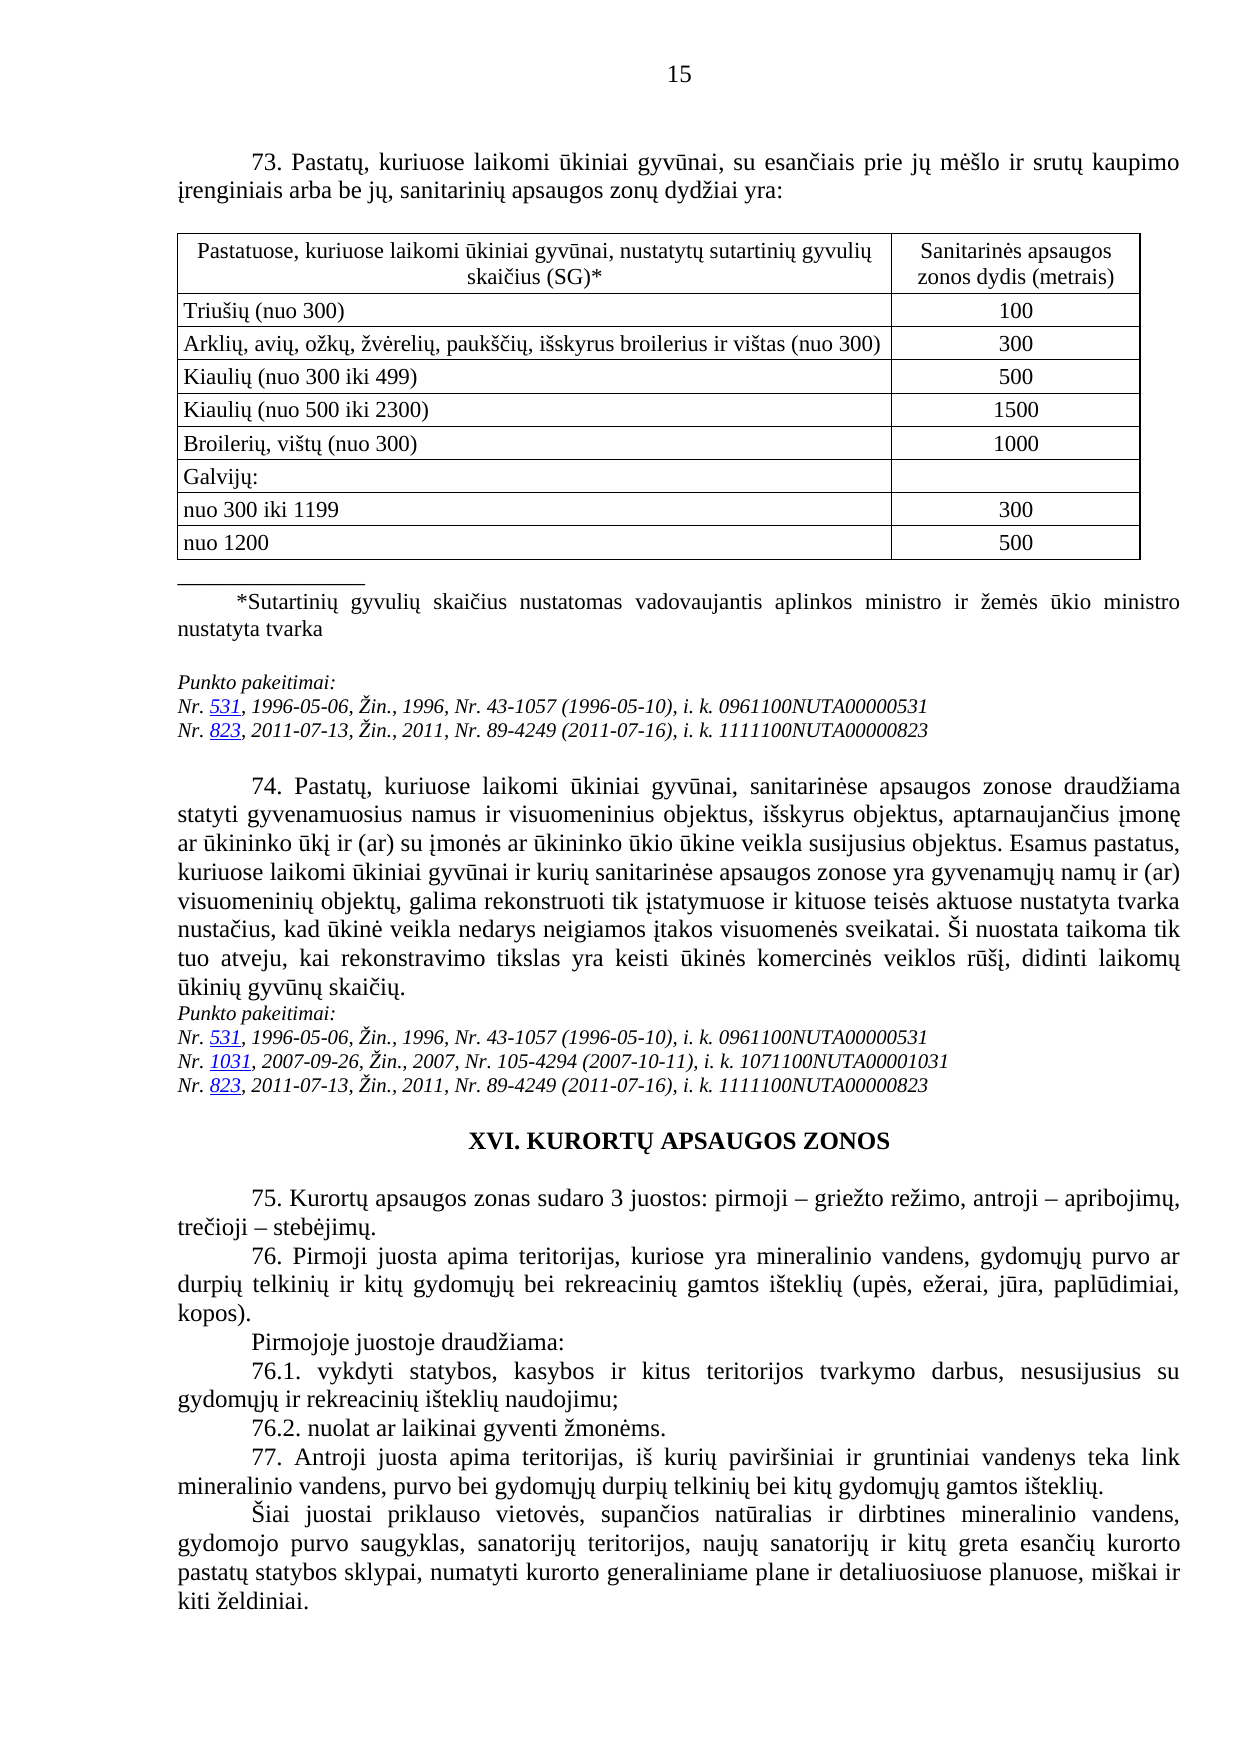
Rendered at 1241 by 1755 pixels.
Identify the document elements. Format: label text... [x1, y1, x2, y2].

text Nr. 823, 2011-07-13, Žin., 2011, Nr. 89-4249 (2011-07-16), i. k. 1111100NUTA00000823 [177, 1073, 1181, 1097]
text 76.1. vykdyti statybos, kasybos ir kitus teritorijos tvarkymo darbus, nesusijusius su gydomųjų ir rekreacinių išteklių naudojimu; [177, 1356, 1181, 1413]
text Punkto pakeitimai: [177, 1001, 1181, 1025]
text Nr. 531, 1996-05-06, Žin., 1996, Nr. 43-1057 (1996-05-10), i. k. 0961100NUTA00000531 [177, 1025, 1181, 1049]
text 77. Antroji juosta apima teritorijas, iš kurių paviršiniai ir gruntiniai vandenys teka link mineralinio vandens, purvo bei gydomųjų durpių telkinių bei kitų gydomųjų gamtos išteklių. [177, 1442, 1181, 1499]
table_cell 500 [892, 360, 1139, 392]
table_cell 1500 [892, 394, 1139, 426]
text 74. Pastatų, kuriuose laikomi ūkiniai gyvūnai, sanitarinėse apsaugos zonose draudžiama statyti gyvenamuosius namus ir visuomeninius objektus, išskyrus objektus, aptarnaujančius įmonę ar ūkininko ūkį ir (ar) su įmonės ar ūkininko ūkio ūkine veikla susijusius objektus. Esamus pastatus, kuriuose laikomi ūkiniai gyvūnai ir kurių sanitarinėse apsaugos zonose yra gyvenamųjų namų ir (ar) visuomeninių objektų, galima rekonstruoti tik įstatymuose ir kituose teisės aktuose nustatyta tvarka nustačius, kad ūkinė veikla nedarys neigiamos įtakos visuomenės sveikatai. Ši nuostata taikoma tik tuo atveju, kai rekonstravimo tikslas yra keisti ūkinės komercinės veiklos rūšį, didinti laikomų ūkinių gyvūnų skaičių. [177, 771, 1181, 1001]
text Punkto pakeitimai: [177, 670, 1181, 694]
table_cell 300 [892, 493, 1139, 525]
text Nr. 531, 1996-05-06, Žin., 1996, Nr. 43-1057 (1996-05-10), i. k. 0961100NUTA00000531 [177, 694, 1181, 718]
table_cell nuo 300 iki 1199 [178, 493, 891, 525]
table_cell Galvijų: [178, 460, 891, 492]
table_cell Kiaulių (nuo 300 iki 499) [178, 360, 891, 392]
table_cell Broilerių, vištų (nuo 300) [178, 427, 891, 459]
text _______________ [177, 559, 1181, 588]
text 76.2. nuolat ar laikinai gyventi žmonėms. [177, 1413, 1181, 1442]
table_header Pastatuose, kuriuose laikomi ūkiniai gyvūnai, nustatytų sutartinių gyvulių skaičius (SG)* [178, 234, 891, 293]
table_cell Kiaulių (nuo 500 iki 2300) [178, 394, 891, 426]
text XVI. KURORTŲ APSAUGOS ZONOS [177, 1126, 1181, 1154]
table_cell 100 [892, 294, 1139, 326]
table_cell 500 [892, 526, 1139, 558]
text Pirmojoje juostoje draudžiama: [177, 1327, 1181, 1356]
table_cell [892, 460, 1139, 492]
table_cell 300 [892, 327, 1139, 359]
table_header Sanitarinės apsaugos zonos dydis (metrais) [892, 234, 1139, 293]
text *Sutartinių gyvulių skaičius nustatomas vadovaujantis aplinkos ministro ir žemės ūkio ministro nustatyta tvarka [177, 588, 1181, 641]
table_cell Arklių, avių, ožkų, žvėrelių, paukščių, išskyrus broilerius ir vištas (nuo 300) [178, 327, 891, 359]
text 73. Pastatų, kuriuose laikomi ūkiniai gyvūnai, su esančiais prie jų mėšlo ir srutų kaupimo įrenginiais arba be jų, sanitarinių apsaugos zonų dydžiai yra: [177, 147, 1181, 204]
text 76. Pirmoji juosta apima teritorijas, kuriose yra mineralinio vandens, gydomųjų purvo ar durpių telkinių ir kitų gydomųjų bei rekreacinių gamtos išteklių (upės, ežerai, jūra, paplūdimiai, kopos). [177, 1241, 1181, 1327]
table_cell nuo 1200 [178, 526, 891, 558]
table_cell 1000 [892, 427, 1139, 459]
text Šiai juostai priklauso vietovės, supančios natūralias ir dirbtines mineralinio vandens, gydomojo purvo saugyklas, sanatorijų teritorijos, naujų sanatorijų ir kitų greta esančių kurorto pastatų statybos sklypai, numatyti kurorto generaliniame plane ir detaliuosiuose planuose, miškai ir kiti želdiniai. [177, 1499, 1181, 1614]
text Nr. 1031, 2007-09-26, Žin., 2007, Nr. 105-4294 (2007-10-11), i. k. 1071100NUTA00001031 [177, 1049, 1181, 1073]
text 75. Kurortų apsaugos zonas sudaro 3 juostos: pirmoji – griežto režimo, antroji – apribojimų, trečioji – stebėjimų. [177, 1183, 1181, 1241]
table_cell Triušių (nuo 300) [178, 294, 891, 326]
text Nr. 823, 2011-07-13, Žin., 2011, Nr. 89-4249 (2011-07-16), i. k. 1111100NUTA00000823 [177, 718, 1181, 742]
